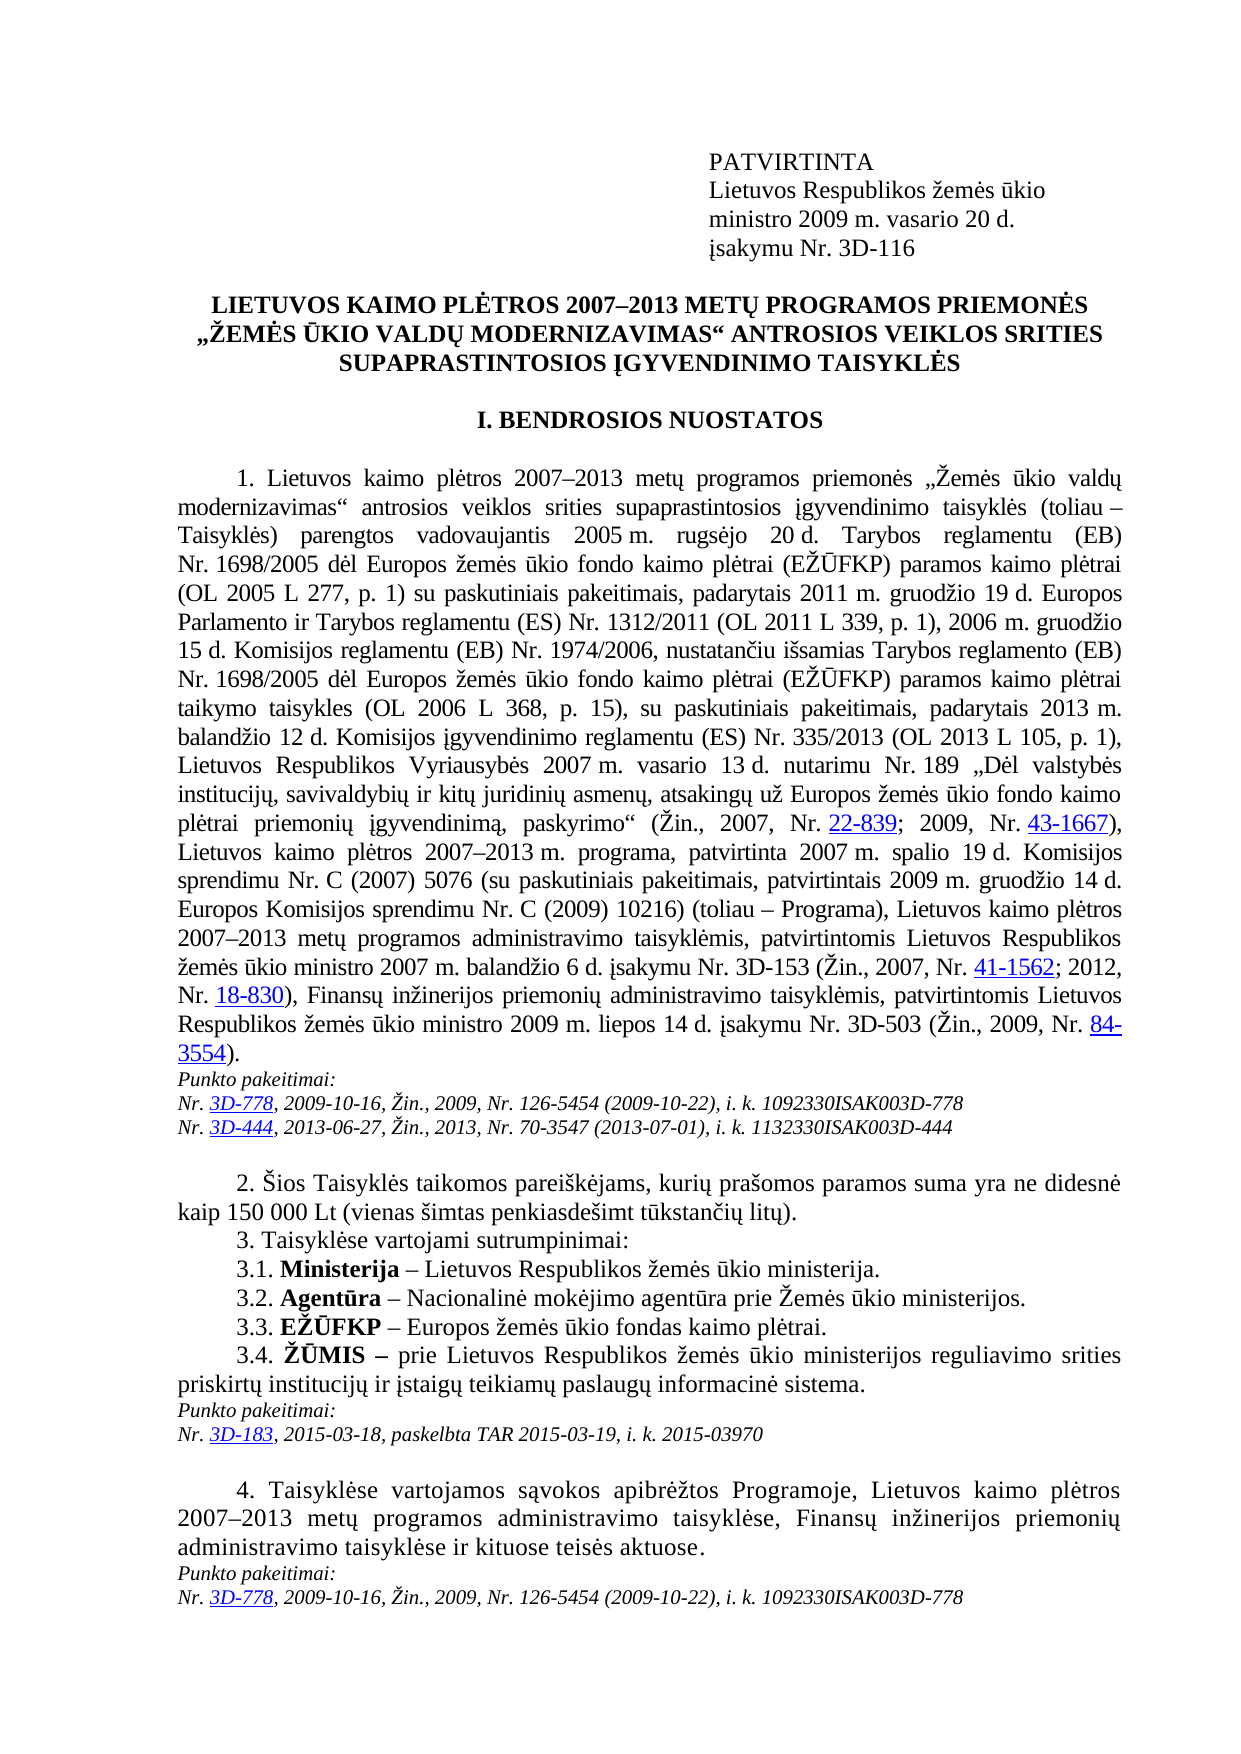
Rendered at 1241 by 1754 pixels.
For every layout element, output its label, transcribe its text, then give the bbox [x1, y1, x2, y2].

text 2. Šios Taisyklės taikomos pareiškėjams, kurių prašomos paramos suma yra ne didesnė kaip 150 000 Lt (vienas šimtas penkiasdešimt tūkstančių litų). [177, 1168, 1122, 1225]
text Punkto pakeitimai: [177, 1561, 1122, 1585]
text PATVIRTINTA [177, 147, 1122, 176]
text 1. Lietuvos kaimo plėtros 2007–2013 metų programos priemonės „Žemės ūkio valdų modernizavimas“ antrosios veiklos srities supaprastintosios įgyvendinimo taisyklės (toliau – Taisyklės) parengtos vadovaujantis 2005 m. rugsėjo 20 d. Tarybos reglamentu (EB) Nr. 1698/2005 dėl Europos žemės ūkio fondo kaimo plėtrai (EŽŪFKP) paramos kaimo plėtrai (OL 2005 L 277, p. 1) su paskutiniais pakeitimais, padarytais 2011 m. gruodžio 19 d. Europos Parlamento ir Tarybos reglamentu (ES) Nr. 1312/2011 (OL 2011 L 339, p. 1), 2006 m. gruodžio 15 d. Komisijos reglamentu (EB) Nr. 1974/2006, nustatančiu išsamias Tarybos reglamento (EB) Nr. 1698/2005 dėl Europos žemės ūkio fondo kaimo plėtrai (EŽŪFKP) paramos kaimo plėtrai taikymo taisykles (OL 2006 L 368, p. 15), su paskutiniais pakeitimais, padarytais 2013 m. balandžio 12 d. Komisijos įgyvendinimo reglamentu (ES) Nr. 335/2013 (OL 2013 L 105, p. 1), Lietuvos Respublikos Vyriausybės 2007 m. vasario 13 d. nutarimu Nr. 189 „Dėl valstybės institucijų, savivaldybių ir kitų juridinių asmenų, atsakingų už Europos žemės ūkio fondo kaimo plėtrai priemonių įgyvendinimą, paskyrimo“ (Žin., 2007, Nr. 22-839; 2009, Nr. 43-1667), Lietuvos kaimo plėtros 2007–2013 m. programa, patvirtinta 2007 m. spalio 19 d. Komisijos sprendimu Nr. C (2007) 5076 (su paskutiniais pakeitimais, patvirtintais 2009 m. gruodžio 14 d. Europos Komisijos sprendimu Nr. C (2009) 10216) (toliau – Programa), Lietuvos kaimo plėtros 2007–2013 metų programos administravimo taisyklėmis, patvirtintomis Lietuvos Respublikos žemės ūkio ministro 2007 m. balandžio 6 d. įsakymu Nr. 3D-153 (Žin., 2007, Nr. 41-1562; 2012, Nr. 18-830), Finansų inžinerijos priemonių administravimo taisyklėmis, patvirtintomis Lietuvos Respublikos žemės ūkio ministro 2009 m. liepos 14 d. įsakymu Nr. 3D-503 (Žin., 2009, Nr. 84-3554). [177, 463, 1122, 1067]
text 3. Taisyklėse vartojami sutrumpinimai: [196, 1225, 1122, 1254]
text 3.2. Agentūra – Nacionalinė mokėjimo agentūra prie Žemės ūkio ministerijos. [196, 1283, 1122, 1312]
text 4. Taisyklėse vartojamos sąvokos apibrėžtos Programoje, Lietuvos kaimo plėtros 2007–2013 metų programos administravimo taisyklėse, Finansų inžinerijos priemonių administravimo taisyklėse ir kituose teisės aktuose. [177, 1475, 1122, 1561]
text LIETUVOS KAIMO PLĖTROS 2007–2013 METŲ PROGRAMOS PRIEMONĖS „ŽEMĖS ŪKIO VALDŲ MODERNIZAVIMAS“ ANTROSIOS VEIKLOS SRITIES SUPAPRASTINTOSIOS ĮGYVENDINIMO TAISYKLĖS [177, 291, 1122, 377]
text Nr. 3D-778, 2009-10-16, Žin., 2009, Nr. 126-5454 (2009-10-22), i. k. 1092330ISAK003D-778 [177, 1585, 1122, 1609]
text įsakymu Nr. 3D-116 [177, 233, 1122, 262]
text Nr. 3D-183, 2015-03-18, paskelbta TAR 2015-03-19, i. k. 2015-03970 [177, 1422, 1122, 1446]
text 3.1. Ministerija – Lietuvos Respublikos žemės ūkio ministerija. [196, 1254, 1122, 1283]
text 3.3. EŽŪFKP – Europos žemės ūkio fondas kaimo plėtrai. [196, 1312, 1122, 1340]
text Punkto pakeitimai: [177, 1067, 1122, 1091]
text Nr. 3D-444, 2013-06-27, Žin., 2013, Nr. 70-3547 (2013-07-01), i. k. 1132330ISAK003D-444 [177, 1115, 1122, 1139]
text 3.4. ŽŪMIS – prie Lietuvos Respublikos žemės ūkio ministerijos reguliavimo srities priskirtų institucijų ir įstaigų teikiamų paslaugų informacinė sistema. [177, 1340, 1122, 1398]
text Lietuvos Respublikos žemės ūkio [177, 176, 1122, 204]
text Nr. 3D-778, 2009-10-16, Žin., 2009, Nr. 126-5454 (2009-10-22), i. k. 1092330ISAK003D-778 [177, 1091, 1122, 1115]
text ministro 2009 m. vasario 20 d. [177, 204, 1122, 233]
text I. BENDROSIOS NUOSTATOS [177, 406, 1122, 434]
text Punkto pakeitimai: [177, 1398, 1122, 1422]
